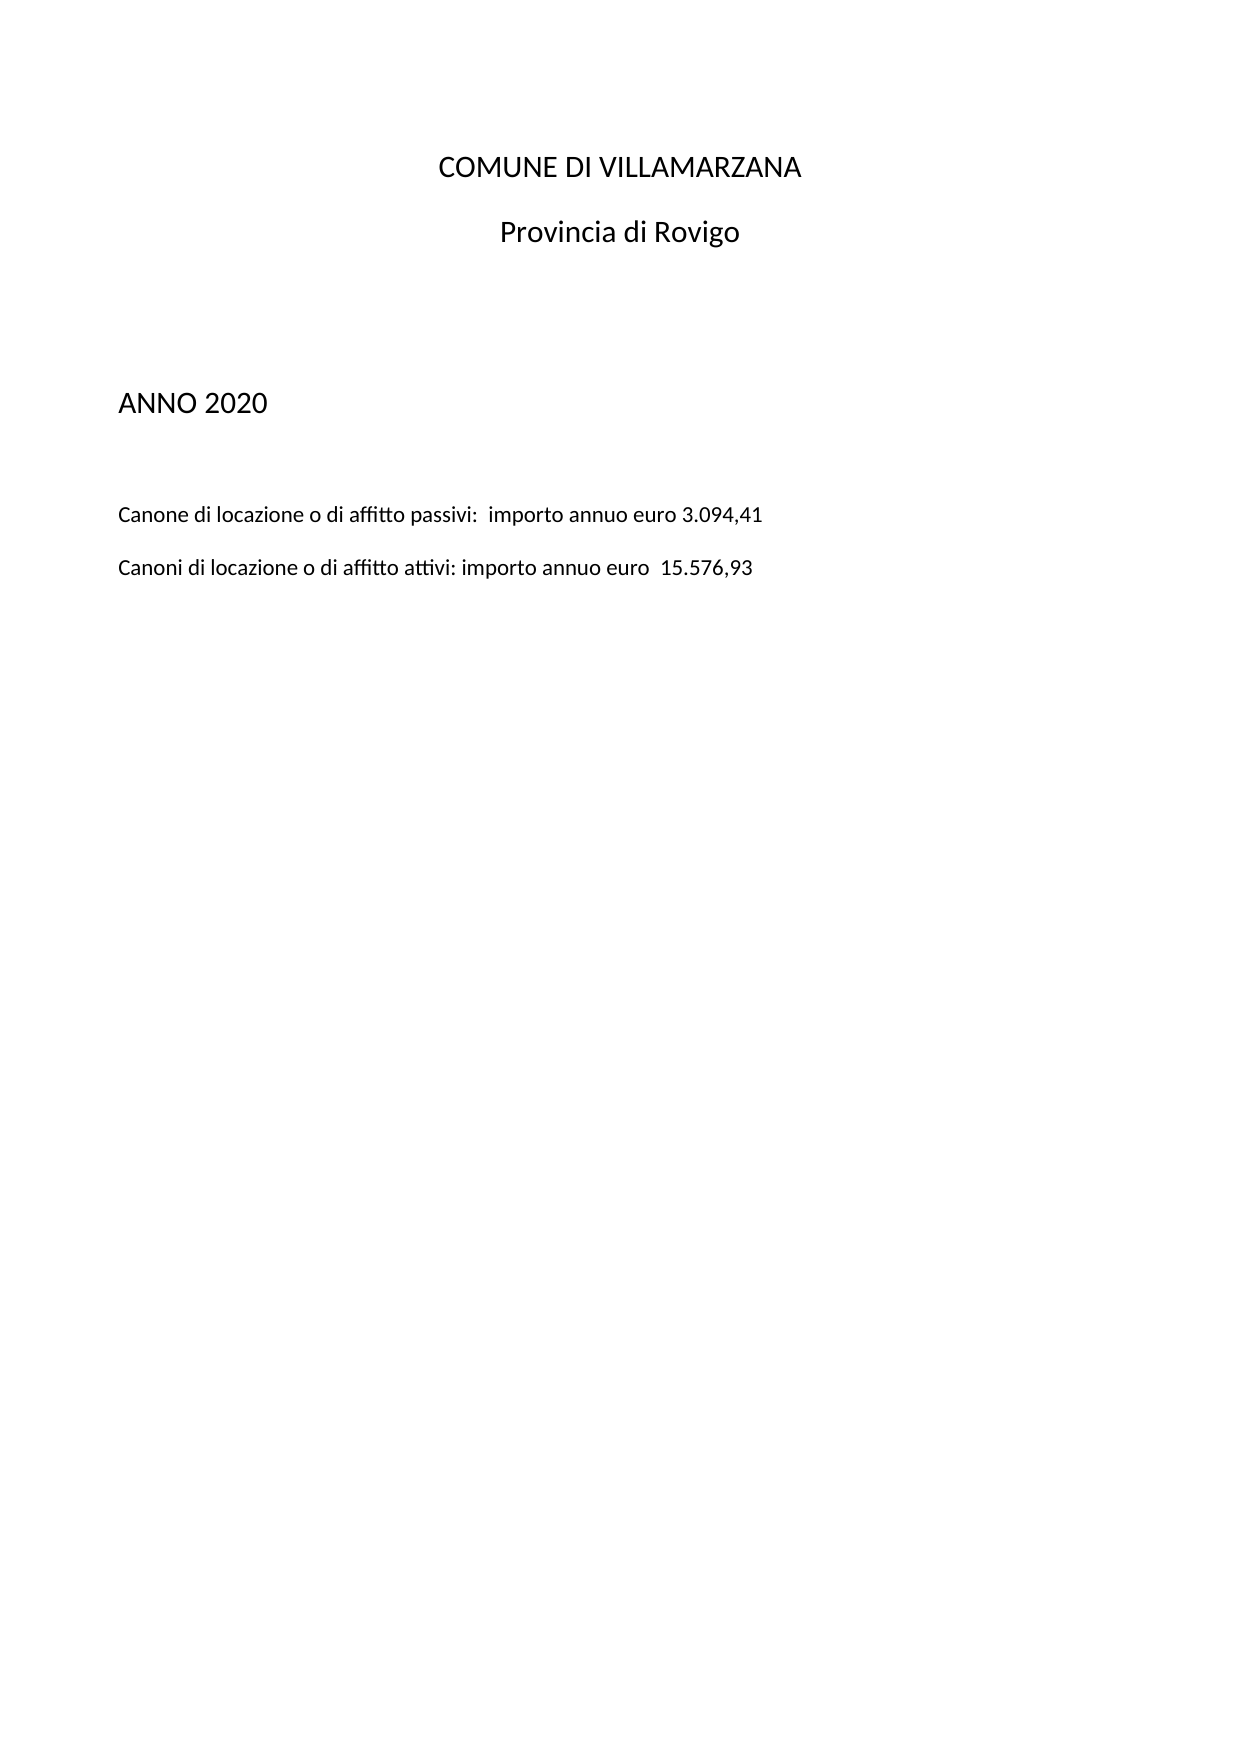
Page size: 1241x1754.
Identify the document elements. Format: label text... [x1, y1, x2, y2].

text Provincia di Rovigo [118, 212, 1122, 250]
text Canoni di locazione o di affitto attivi: importo annuo euro 15.576,93 [118, 553, 1122, 581]
text COMUNE DI VILLAMARZANA [118, 148, 1122, 186]
text ANNO 2020 [118, 383, 1122, 421]
text Canone di locazione o di affitto passivi: importo annuo euro 3.094,41 [118, 500, 1122, 528]
